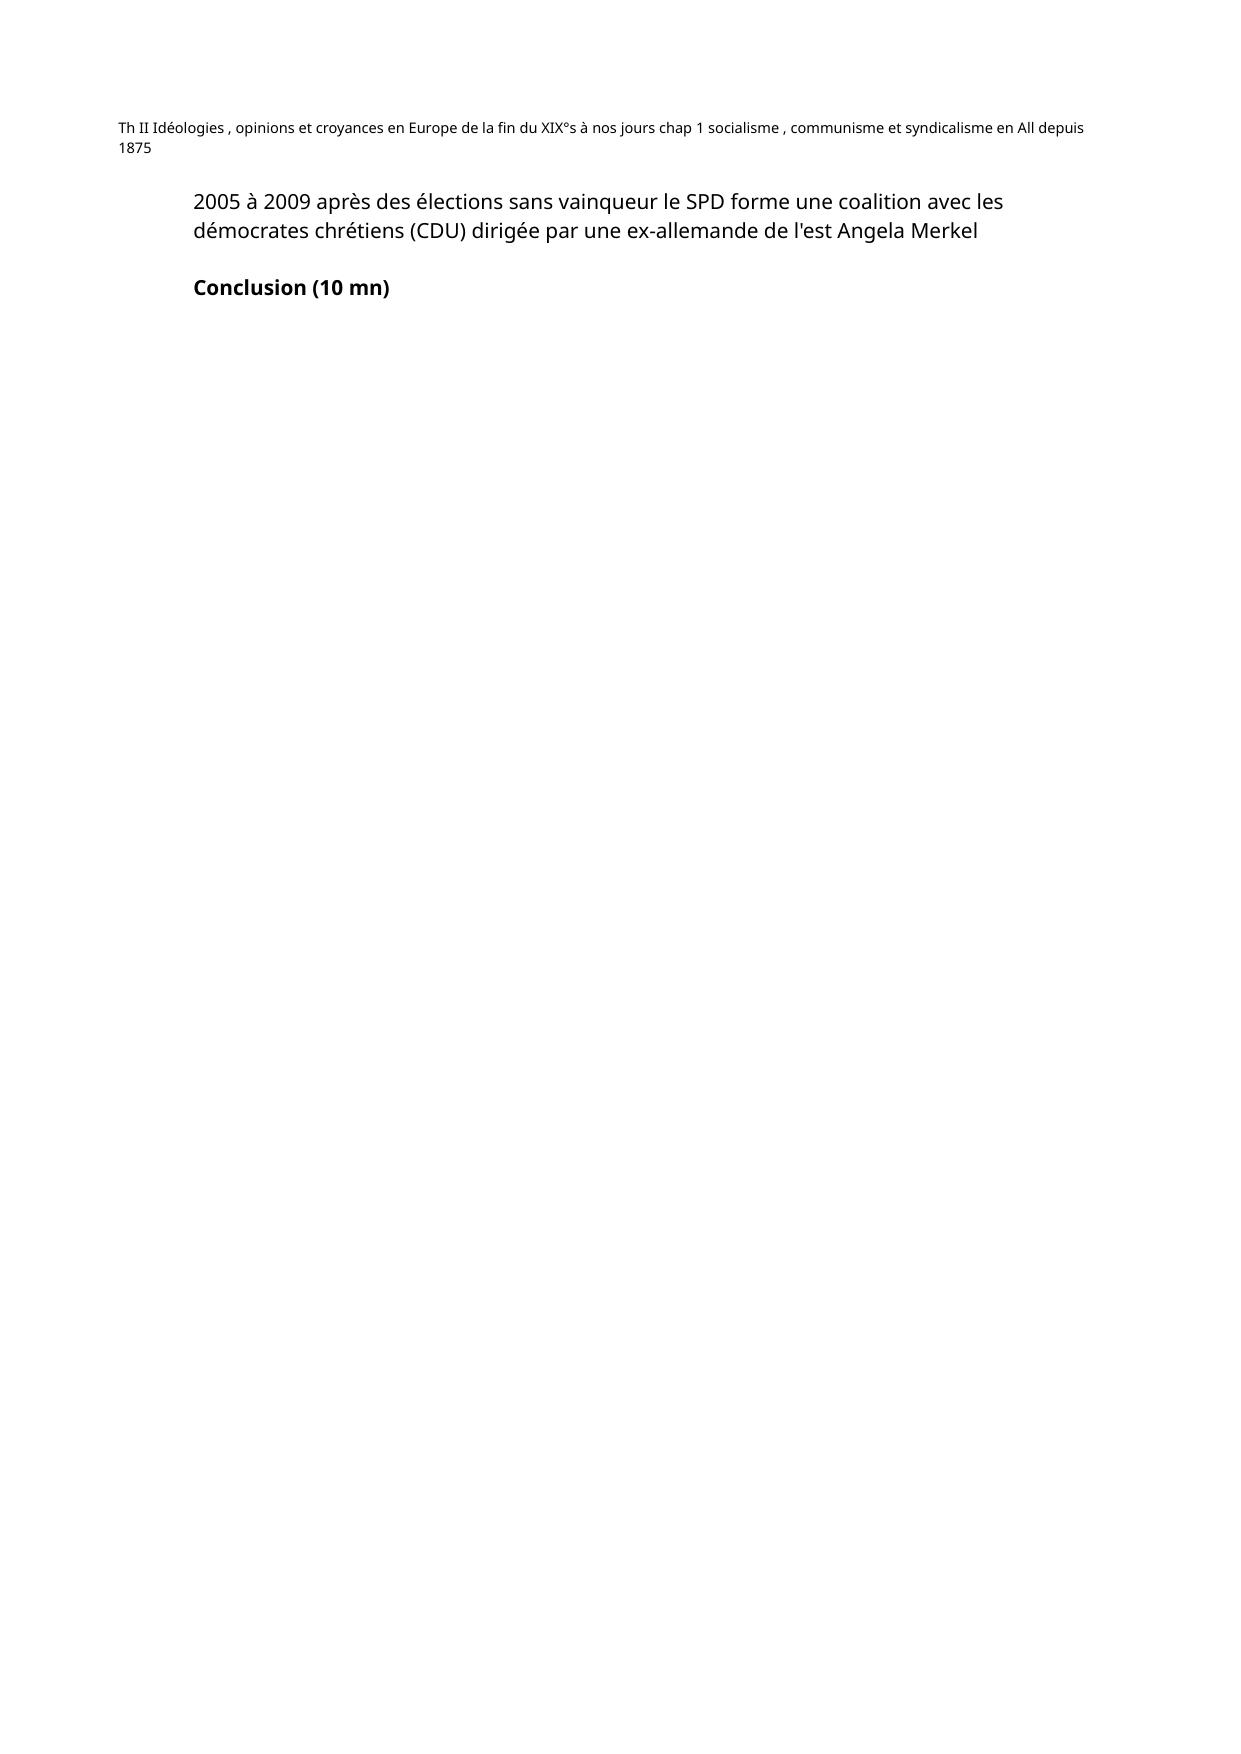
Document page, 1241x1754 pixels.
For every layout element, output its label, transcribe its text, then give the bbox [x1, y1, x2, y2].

list 2005 à 2009 après des élections sans vainqueur le SPD forme une coalition avec les démocrates chrétiens (CDU) dirigée par une ex-allemande de l'est Angela Merkel Conclusion (10 mn) [156, 187, 1122, 301]
